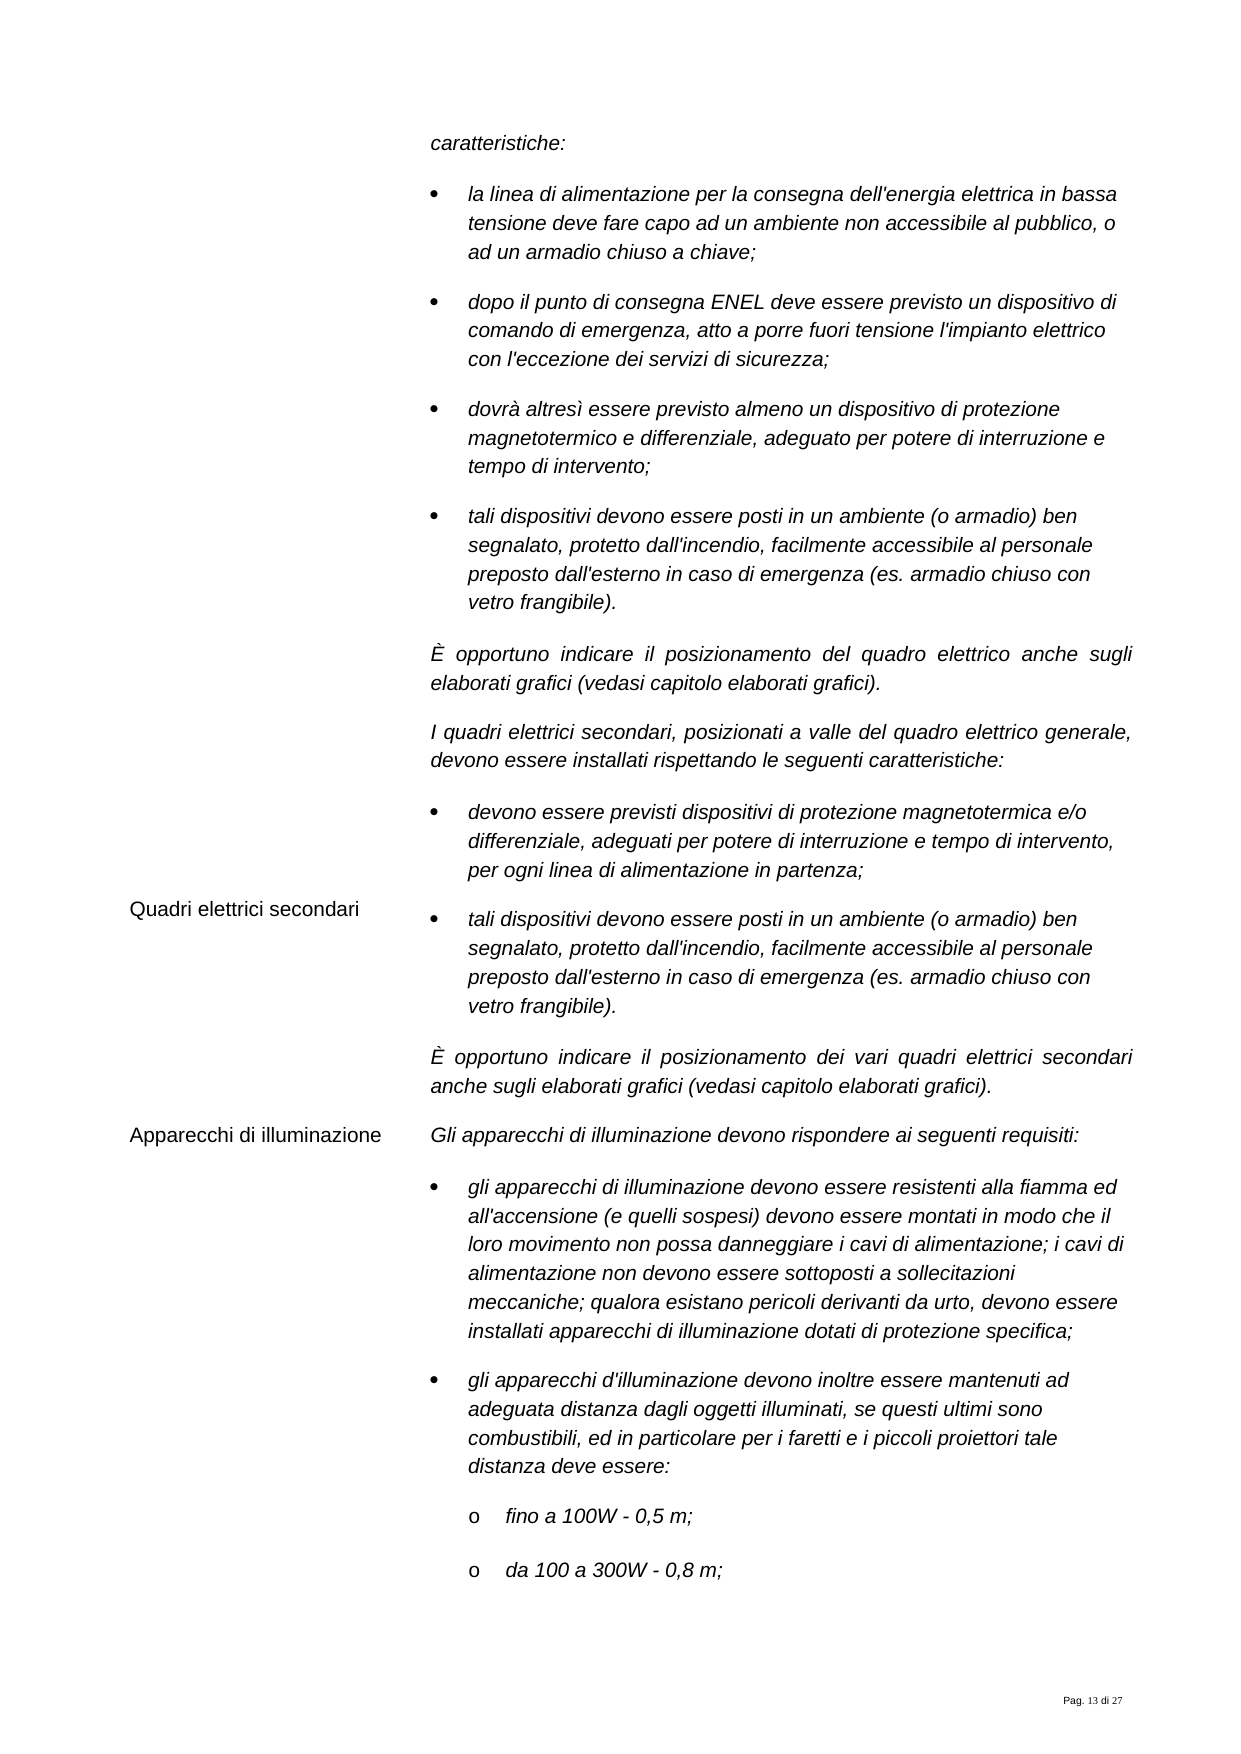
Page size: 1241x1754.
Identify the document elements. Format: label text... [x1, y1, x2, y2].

table_cell Apparecchi di illuminazione [118, 1110, 419, 1596]
table_cell Quadri elettrici secondari [118, 707, 419, 1110]
table_cell caratteristiche: la linea di alimentazione per la consegna dell'energia elettrica in bassa tensione deve fare capo ad un ambiente non accessibile al pubblico, o ad un armadio chiuso a chiave; dopo il punto di consegna ENEL deve essere previsto un dispositivo di comando di emergenza, atto a porre fuori tensione l'impianto elettrico con l'eccezione dei servizi di sicurezza; dovrà altresì essere previsto almeno un dispositivo di protezione magnetotermico e differenziale, adeguato per potere di interruzione e tempo di intervento; tali dispositivi devono essere posti in un ambiente (o armadio) ben segnalato, protetto dall'incendio, facilmente accessibile al personale preposto dall'esterno in caso di emergenza (es. armadio chiuso con vetro frangibile). È opportuno indicare il posizionamento del quadro elettrico anche sugli elaborati grafici (vedasi capitolo elaborati grafici). [419, 118, 1145, 707]
table_cell I quadri elettrici secondari, posizionati a valle del quadro elettrico generale, devono essere installati rispettando le seguenti caratteristiche: devono essere previsti dispositivi di protezione magnetotermica e/o differenziale, adeguati per potere di interruzione e tempo di intervento, per ogni linea di alimentazione in partenza; tali dispositivi devono essere posti in un ambiente (o armadio) ben segnalato, protetto dall'incendio, facilmente accessibile al personale preposto dall'esterno in caso di emergenza (es. armadio chiuso con vetro frangibile). È opportuno indicare il posizionamento dei vari quadri elettrici secondari anche sugli elaborati grafici (vedasi capitolo elaborati grafici). [419, 707, 1145, 1110]
table_cell [118, 118, 419, 707]
table_cell Gli apparecchi di illuminazione devono rispondere ai seguenti requisiti: gli apparecchi di illuminazione devono essere resistenti alla fiamma ed all'accensione (e quelli sospesi) devono essere montati in modo che il loro movimento non possa danneggiare i cavi di alimentazione; i cavi di alimentazione non devono essere sottoposti a sollecitazioni meccaniche; qualora esistano pericoli derivanti da urto, devono essere installati apparecchi di illuminazione dotati di protezione specifica; gli apparecchi d'illuminazione devono inoltre essere mantenuti ad adeguata distanza dagli oggetti illuminati, se questi ultimi sono combustibili, ed in particolare per i faretti e i piccoli proiettori tale distanza deve essere: fino a 100W - 0,5 m; da 100 a 300W - 0,8 m; da 300 a 500W - 1 m; negli ambienti di superficie superiore a 100 mq accessibili al pubblico, le lampade devono essere distribuite almeno su 2 circuiti, per quanto possibile in modo alternato. È opportuno indicare il posizionamento degli apparecchi di illuminazione anche sugli elaborati grafici. [419, 1110, 1145, 1596]
